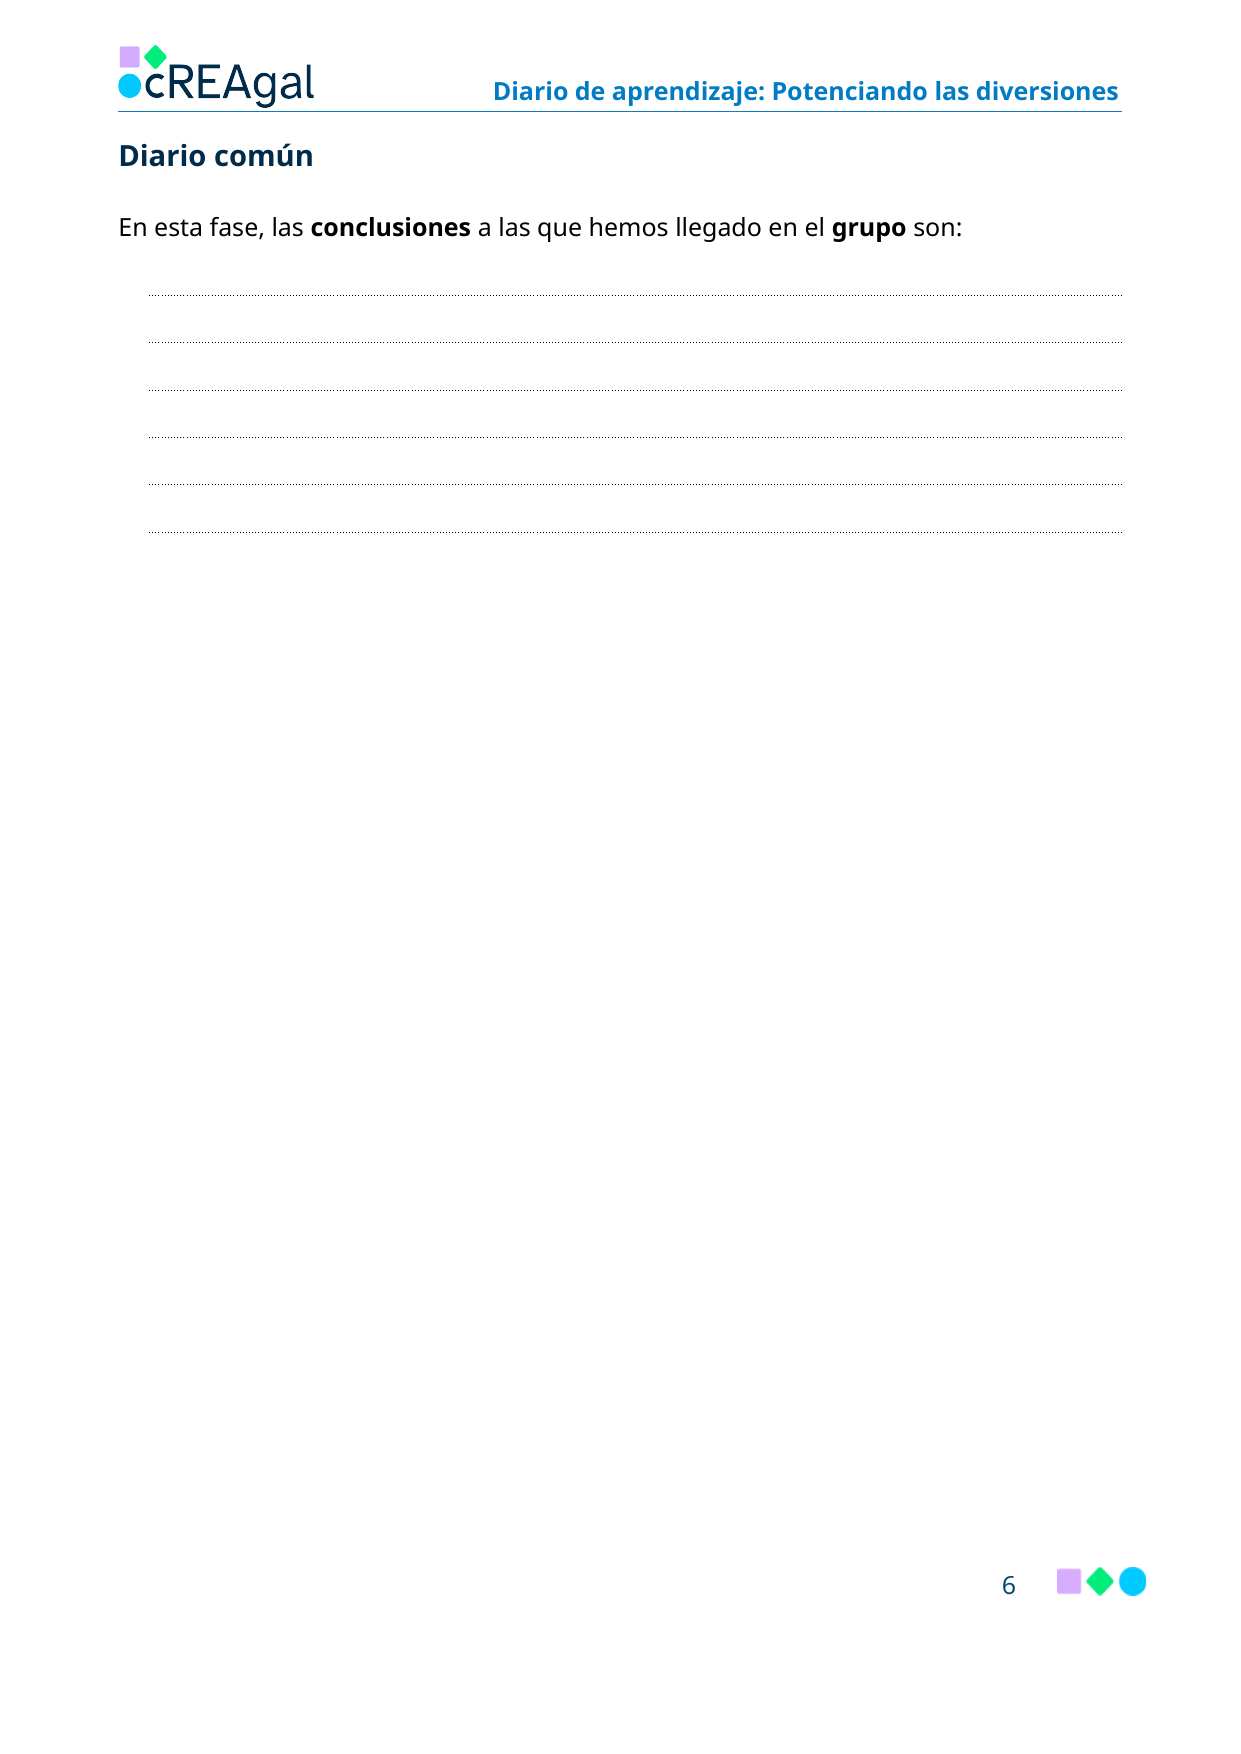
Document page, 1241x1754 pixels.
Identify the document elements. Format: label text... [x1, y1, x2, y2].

table_cell [148, 296, 1122, 343]
table_cell [148, 344, 1122, 391]
picture [118, 45, 314, 108]
picture [1136, 1584, 1147, 1596]
table_header [148, 249, 1122, 296]
subtitle Diario común [118, 135, 1122, 175]
picture [1057, 1567, 1130, 1596]
text En esta fase, las conclusiones a las que hemos llegado en el grupo son: [118, 210, 1122, 244]
table_cell [148, 485, 1122, 533]
table_cell [148, 391, 1122, 438]
picture [1137, 1567, 1147, 1578]
table_cell [148, 438, 1122, 485]
